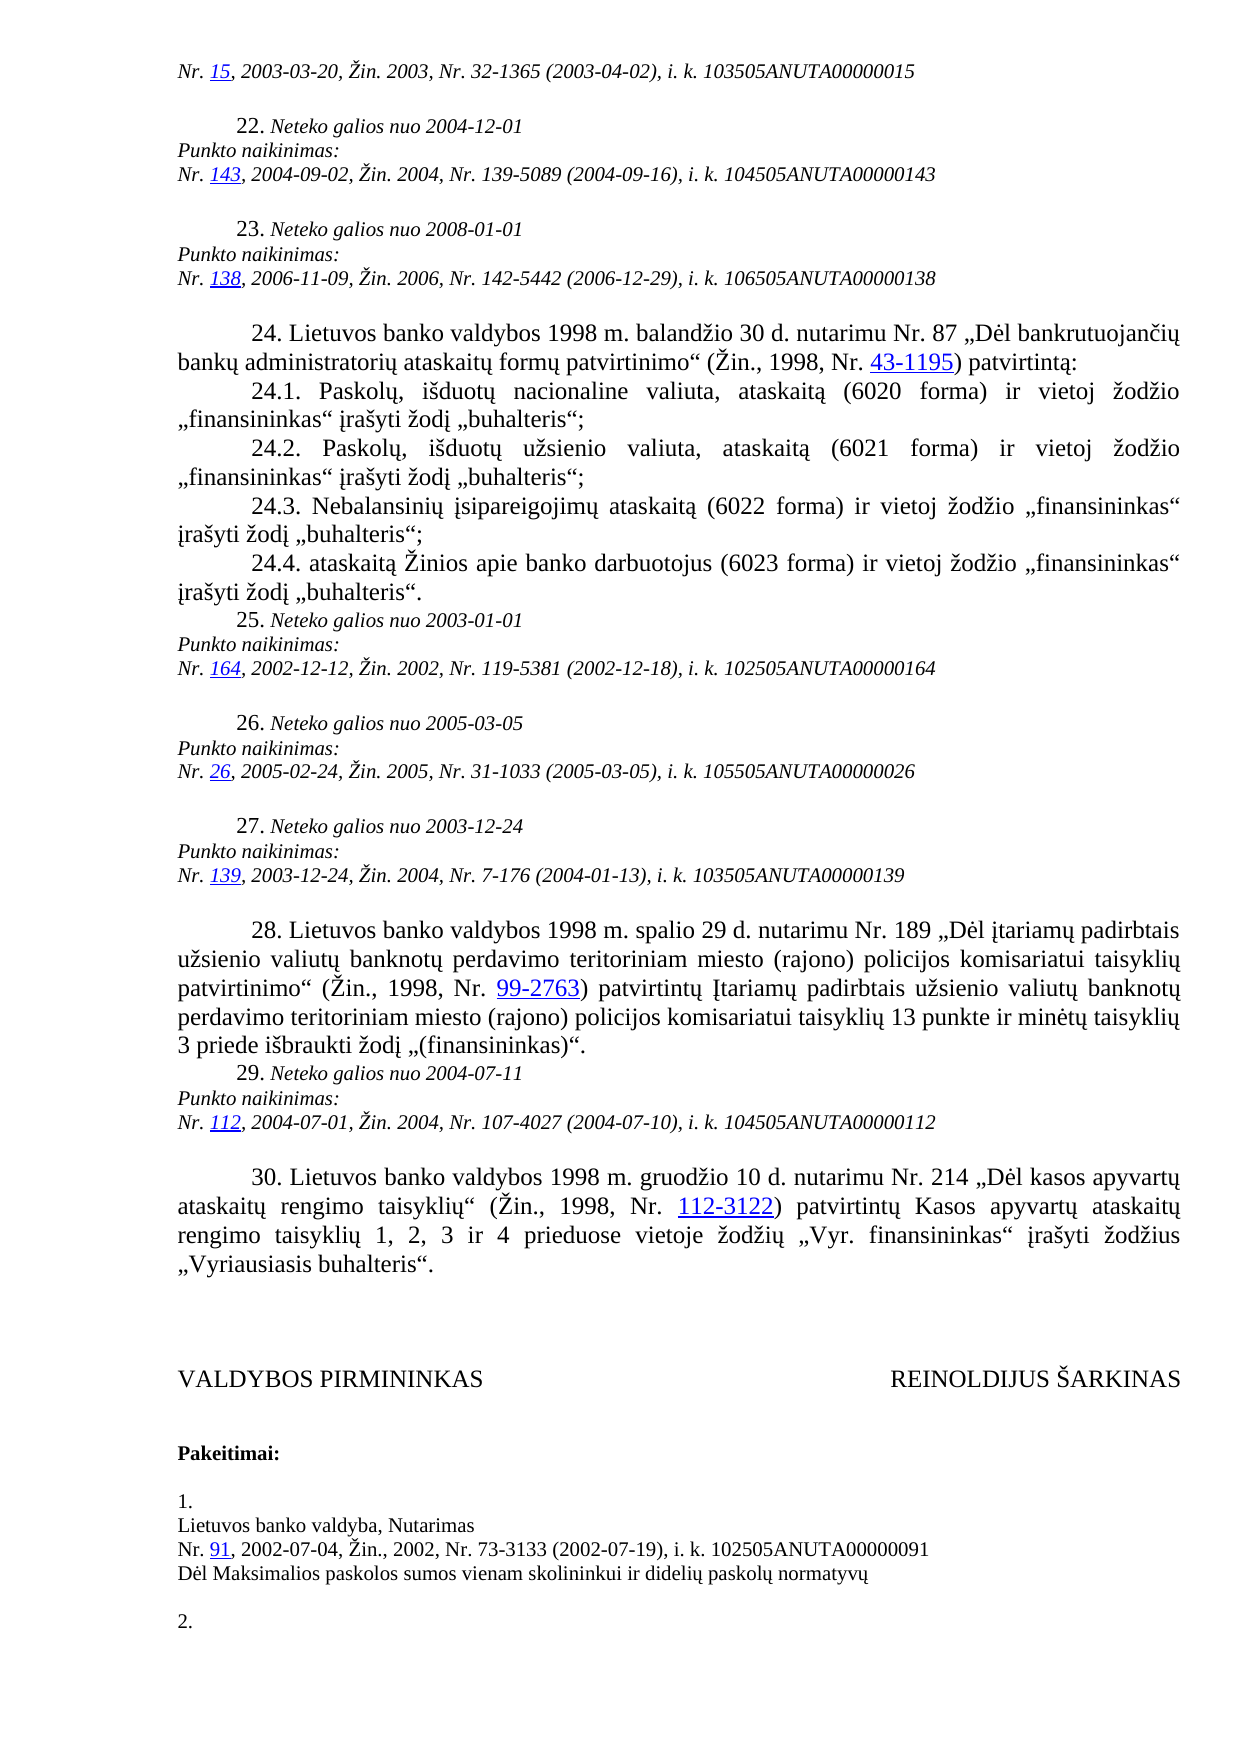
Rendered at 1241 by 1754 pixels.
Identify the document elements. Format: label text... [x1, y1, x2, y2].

text Dėl Maksimalios paskolos sumos vienam skolininkui ir didelių paskolų normatyvų [177, 1561, 1181, 1585]
text Punkto naikinimas: [177, 735, 1181, 759]
text 30. Lietuvos banko valdybos 1998 m. gruodžio 10 d. nutarimu Nr. 214 „Dėl kasos apyvartų ataskaitų rengimo taisyklių“ (Žin., 1998, Nr. 112-3122) patvirtintų Kasos apyvartų ataskaitų rengimo taisyklių 1, 2, 3 ir 4 prieduose vietoje žodžių „Vyr. finansininkas“ įrašyti žodžius „Vyriausiasis buhalteris“. [177, 1162, 1181, 1277]
text 2. [177, 1609, 1181, 1633]
text VALDYBOS PIRMININKAS REINOLDIJUS ŠARKINAS [177, 1364, 1181, 1392]
text 22. Neteko galios nuo 2004-12-01 [177, 112, 1181, 138]
text 24.4. ataskaitą Žinios apie banko darbuotojus (6023 forma) ir vietoj žodžio „finansininkas“ įrašyti žodį „buhalteris“. [177, 548, 1181, 606]
text Nr. 138, 2006-11-09, Žin. 2006, Nr. 142-5442 (2006-12-29), i. k. 106505ANUTA00000138 [177, 266, 1181, 289]
text 26. Neteko galios nuo 2005-03-05 [177, 709, 1181, 735]
text 28. Lietuvos banko valdybos 1998 m. spalio 29 d. nutarimu Nr. 189 „Dėl įtariamų padirbtais užsienio valiutų banknotų perdavimo teritoriniam miesto (rajono) policijos komisariatui taisyklių patvirtinimo“ (Žin., 1998, Nr. 99-2763) patvirtintų Įtariamų padirbtais užsienio valiutų banknotų perdavimo teritoriniam miesto (rajono) policijos komisariatui taisyklių 13 punkte ir minėtų taisyklių 3 priede išbraukti žodį „(finansininkas)“. [177, 916, 1181, 1059]
text Punkto naikinimas: [177, 1086, 1181, 1110]
text Nr. 26, 2005-02-24, Žin. 2005, Nr. 31-1033 (2005-03-05), i. k. 105505ANUTA00000026 [177, 759, 1181, 783]
text 24.1. Paskolų, išduotų nacionaline valiuta, ataskaitą (6020 forma) ir vietoj žodžio „finansininkas“ įrašyti žodį „buhalteris“; [177, 376, 1181, 433]
text Punkto naikinimas: [177, 241, 1181, 266]
text Punkto naikinimas: [177, 839, 1181, 863]
text Nr. 91, 2002-07-04, Žin., 2002, Nr. 73-3133 (2002-07-19), i. k. 102505ANUTA00000091 [177, 1537, 1181, 1561]
text 25. Neteko galios nuo 2003-01-01 [177, 606, 1181, 632]
text 27. Neteko galios nuo 2003-12-24 [177, 812, 1181, 839]
text 24.2. Paskolų, išduotų užsienio valiuta, ataskaitą (6021 forma) ir vietoj žodžio „finansininkas“ įrašyti žodį „buhalteris“; [177, 433, 1181, 491]
text Nr. 139, 2003-12-24, Žin. 2004, Nr. 7-176 (2004-01-13), i. k. 103505ANUTA00000139 [177, 863, 1181, 887]
text Pakeitimai: [177, 1441, 1181, 1465]
text 24.3. Nebalansinių įsipareigojimų ataskaitą (6022 forma) ir vietoj žodžio „finansininkas“ įrašyti žodį „buhalteris“; [177, 491, 1181, 548]
text Nr. 143, 2004-09-02, Žin. 2004, Nr. 139-5089 (2004-09-16), i. k. 104505ANUTA00000143 [177, 162, 1181, 186]
text Nr. 112, 2004-07-01, Žin. 2004, Nr. 107-4027 (2004-07-10), i. k. 104505ANUTA00000112 [177, 1110, 1181, 1134]
text Nr. 164, 2002-12-12, Žin. 2002, Nr. 119-5381 (2002-12-18), i. k. 102505ANUTA00000164 [177, 656, 1181, 680]
text Lietuvos banko valdyba, Nutarimas [177, 1513, 1181, 1537]
text Nr. 15, 2003-03-20, Žin. 2003, Nr. 32-1365 (2003-04-02), i. k. 103505ANUTA00000015 [177, 59, 1181, 83]
text Punkto naikinimas: [177, 138, 1181, 162]
text 29. Neteko galios nuo 2004-07-11 [177, 1059, 1181, 1086]
text 24. Lietuvos banko valdybos 1998 m. balandžio 30 d. nutarimu Nr. 87 „Dėl bankrutuojančių bankų administratorių ataskaitų formų patvirtinimo“ (Žin., 1998, Nr. 43-1195) patvirtintą: [177, 318, 1181, 376]
text 1. [177, 1489, 1181, 1513]
text Punkto naikinimas: [177, 632, 1181, 656]
text 23. Neteko galios nuo 2008-01-01 [177, 215, 1181, 241]
